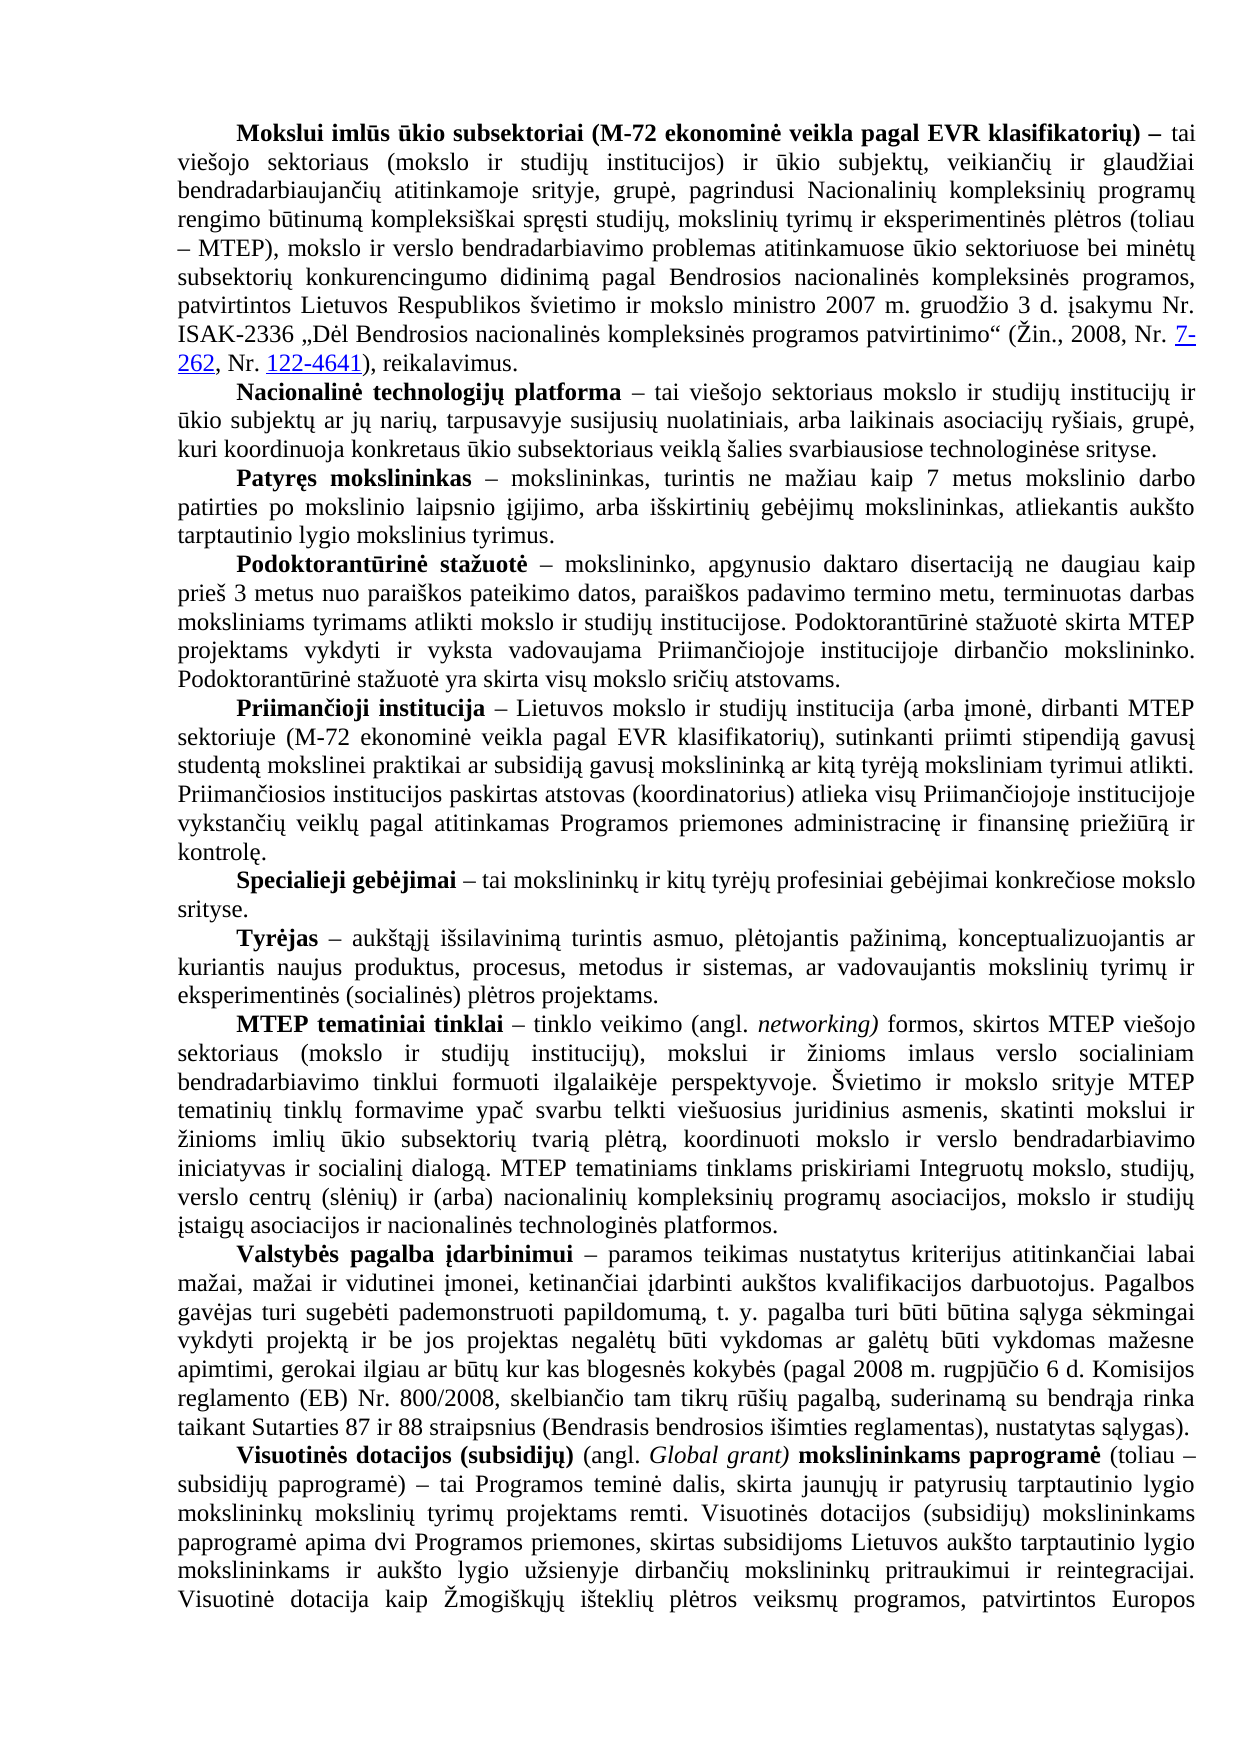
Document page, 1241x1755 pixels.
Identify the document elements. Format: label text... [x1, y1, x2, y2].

text Valstybės pagalba įdarbinimui – paramos teikimas nustatytus kriterijus atitinkančiai labai mažai, mažai ir vidutinei įmonei, ketinančiai įdarbinti aukštos kvalifikacijos darbuotojus. Pagalbos gavėjas turi sugebėti pademonstruoti papildomumą, t. y. pagalba turi būti būtina sąlyga sėkmingai vykdyti projektą ir be jos projektas negalėtų būti vykdomas ar galėtų būti vykdomas mažesne apimtimi, gerokai ilgiau ar būtų kur kas blogesnės kokybės (pagal 2008 m. rugpjūčio 6 d. Komisijos reglamento (EB) Nr. 800/2008, skelbiančio tam tikrų rūšių pagalbą, suderinamą su bendrąja rinka taikant Sutarties 87 ir 88 straipsnius (Bendrasis bendrosios išimties reglamentas), nustatytas sąlygas). [177, 1239, 1196, 1441]
text Podoktorantūrinė stažuotė – mokslininko, apgynusio daktaro disertaciją ne daugiau kaip prieš 3 metus nuo paraiškos pateikimo datos, paraiškos padavimo termino metu, terminuotas darbas moksliniams tyrimams atlikti mokslo ir studijų institucijose. Podoktorantūrinė stažuotė skirta MTEP projektams vykdyti ir vyksta vadovaujama Priimančiojoje institucijoje dirbančio mokslininko. Podoktorantūrinė stažuotė yra skirta visų mokslo sričių atstovams. [177, 549, 1196, 693]
text Patyręs mokslininkas – mokslininkas, turintis ne mažiau kaip 7 metus mokslinio darbo patirties po mokslinio laipsnio įgijimo, arba išskirtinių gebėjimų mokslininkas, atliekantis aukšto tarptautinio lygio mokslinius tyrimus. [177, 463, 1196, 549]
text Tyrėjas – aukštąjį išsilavinimą turintis asmuo, plėtojantis pažinimą, konceptualizuojantis ar kuriantis naujus produktus, procesus, metodus ir sistemas, ar vadovaujantis mokslinių tyrimų ir eksperimentinės (socialinės) plėtros projektams. [177, 923, 1196, 1009]
text Visuotinės dotacijos (subsidijų) (angl. Global grant) mokslininkams paprogramė (toliau – subsidijų paprogramė) – tai Programos teminė dalis, skirta jaunųjų ir patyrusių tarptautinio lygio mokslininkų mokslinių tyrimų projektams remti. Visuotinės dotacijos (subsidijų) mokslininkams paprogramė apima dvi Programos priemones, skirtas subsidijoms Lietuvos aukšto tarptautinio lygio mokslininkams ir aukšto lygio užsienyje dirbančių mokslininkų pritraukimui ir reintegracijai. Visuotinė dotacija kaip Žmogiškųjų išteklių plėtros veiksmų programos, patvirtintos Europos [177, 1441, 1196, 1613]
text Priimančioji institucija – Lietuvos mokslo ir studijų institucija (arba įmonė, dirbanti MTEP sektoriuje (M-72 ekonominė veikla pagal EVR klasifikatorių), sutinkanti priimti stipendiją gavusį studentą mokslinei praktikai ar subsidiją gavusį mokslininką ar kitą tyrėją moksliniam tyrimui atlikti. Priimančiosios institucijos paskirtas atstovas (koordinatorius) atlieka visų Priimančiojoje institucijoje vykstančių veiklų pagal atitinkamas Programos priemones administracinę ir finansinę priežiūrą ir kontrolę. [177, 693, 1196, 866]
text Specialieji gebėjimai – tai mokslininkų ir kitų tyrėjų profesiniai gebėjimai konkrečiose mokslo srityse. [177, 866, 1196, 923]
text Nacionalinė technologijų platforma – tai viešojo sektoriaus mokslo ir studijų institucijų ir ūkio subjektų ar jų narių, tarpusavyje susijusių nuolatiniais, arba laikinais asociacijų ryšiais, grupė, kuri koordinuoja konkretaus ūkio subsektoriaus veiklą šalies svarbiausiose technologinėse srityse. [177, 377, 1196, 463]
text Mokslui imlūs ūkio subsektoriai (M-72 ekonominė veikla pagal EVR klasifikatorių) – tai viešojo sektoriaus (mokslo ir studijų institucijos) ir ūkio subjektų, veikiančių ir glaudžiai bendradarbiaujančių atitinkamoje srityje, grupė, pagrindusi Nacionalinių kompleksinių programų rengimo būtinumą kompleksiškai spręsti studijų, mokslinių tyrimų ir eksperimentinės plėtros (toliau – MTEP), mokslo ir verslo bendradarbiavimo problemas atitinkamuose ūkio sektoriuose bei minėtų subsektorių konkurencingumo didinimą pagal Bendrosios nacionalinės kompleksinės programos, patvirtintos Lietuvos Respublikos švietimo ir mokslo ministro 2007 m. gruodžio 3 d. įsakymu Nr. ISAK-2336 „Dėl Bendrosios nacionalinės kompleksinės programos patvirtinimo“ (Žin., 2008, Nr. 7-262, Nr. 122-4641), reikalavimus. [177, 118, 1196, 377]
text MTEP tematiniai tinklai – tinklo veikimo (angl. networking) formos, skirtos MTEP viešojo sektoriaus (mokslo ir studijų institucijų), mokslui ir žinioms imlaus verslo socialiniam bendradarbiavimo tinklui formuoti ilgalaikėje perspektyvoje. Švietimo ir mokslo srityje MTEP tematinių tinklų formavime ypač svarbu telkti viešuosius juridinius asmenis, skatinti mokslui ir žinioms imlių ūkio subsektorių tvarią plėtrą, koordinuoti mokslo ir verslo bendradarbiavimo iniciatyvas ir socialinį dialogą. MTEP tematiniams tinklams priskiriami Integruotų mokslo, studijų, verslo centrų (slėnių) ir (arba) nacionalinių kompleksinių programų asociacijos, mokslo ir studijų įstaigų asociacijos ir nacionalinės technologinės platformos. [177, 1009, 1196, 1239]
